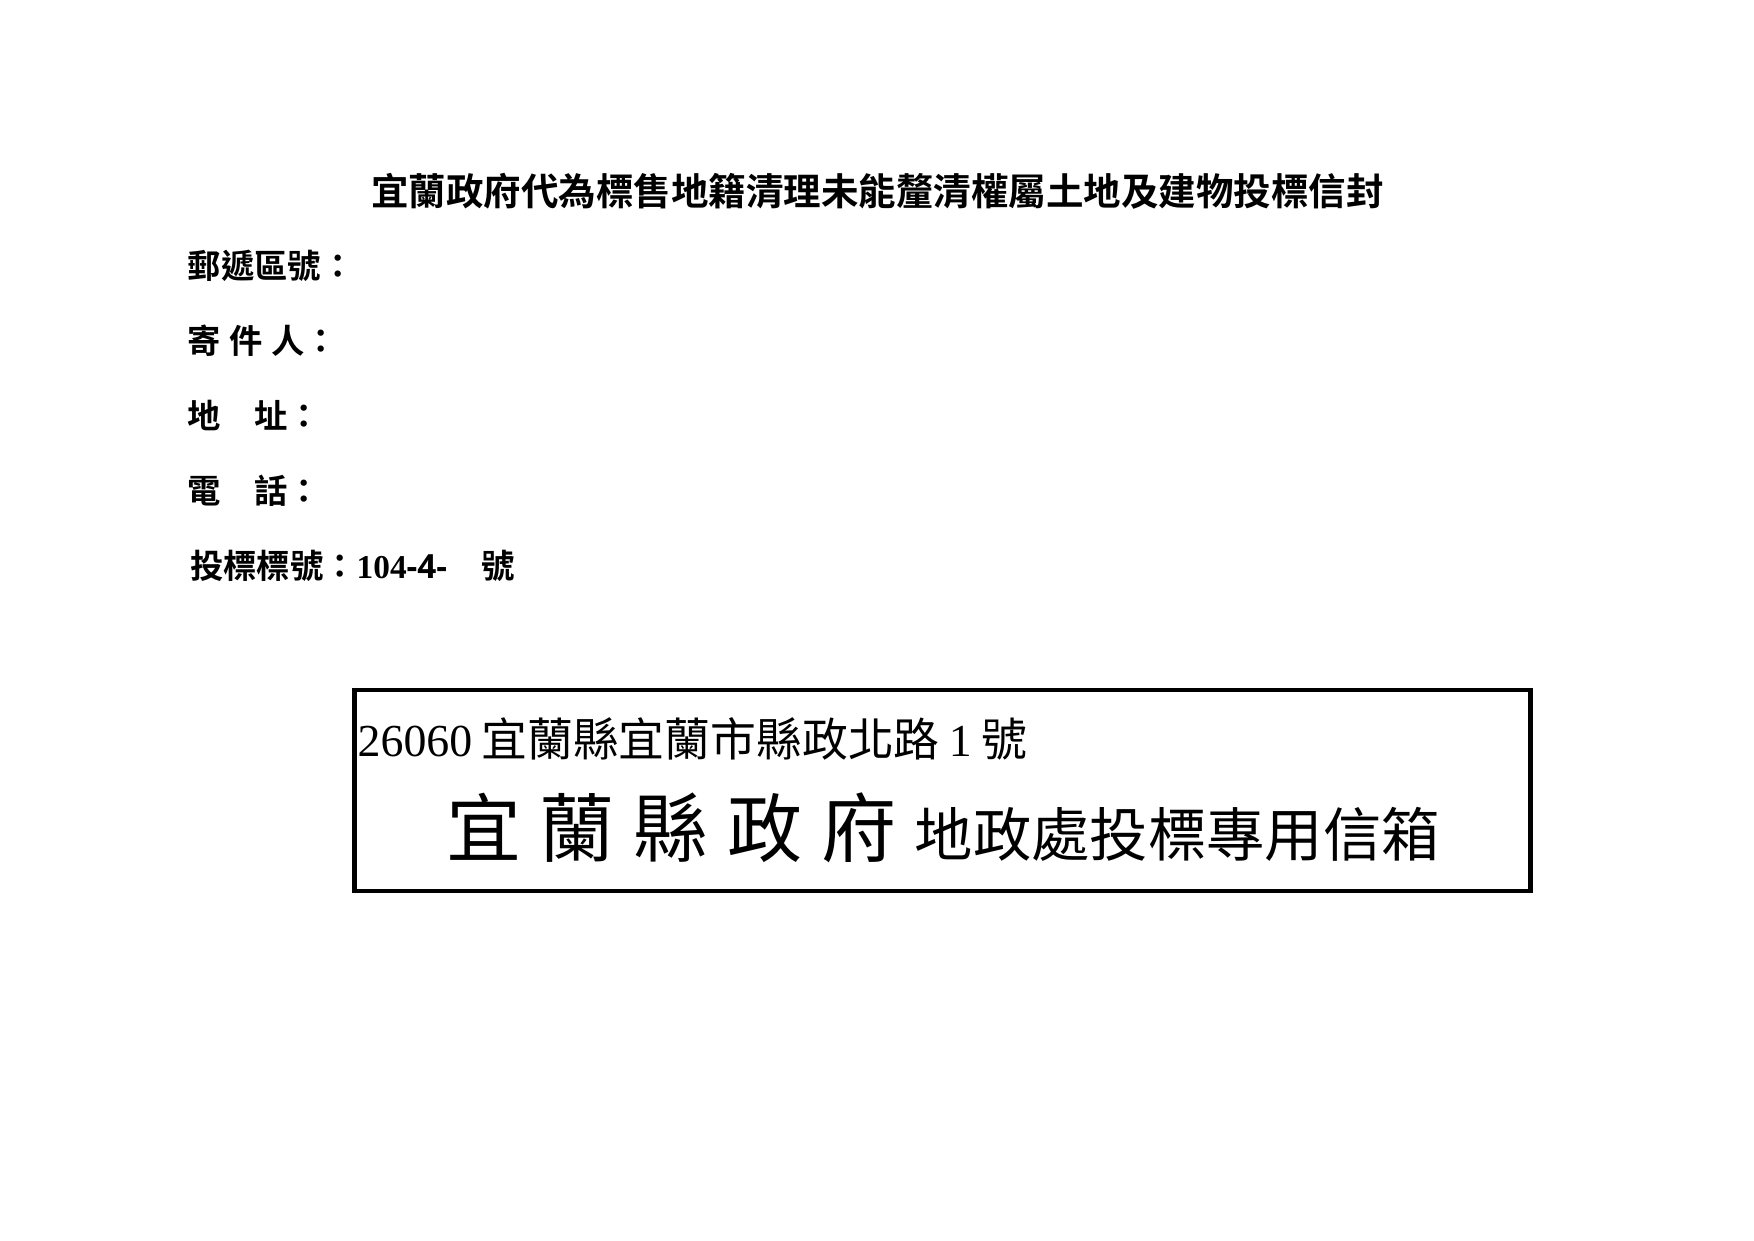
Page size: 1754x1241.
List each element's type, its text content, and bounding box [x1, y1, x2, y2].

text 地 址： [187, 376, 1604, 451]
text 宜蘭政府代為標售地籍清理未能釐清權屬土地及建物投標信封 [150, 151, 1604, 226]
text 電 話： [187, 451, 1604, 526]
text 寄 件 人： [187, 301, 1604, 376]
text 郵遞區號： [187, 226, 1604, 301]
table_header 26060宜蘭縣宜蘭市縣政北路1號 宜 蘭 縣 政 府 地政處投標專用信箱 [357, 692, 1528, 888]
text 投標標號：104-4- 號 [173, 526, 1732, 601]
